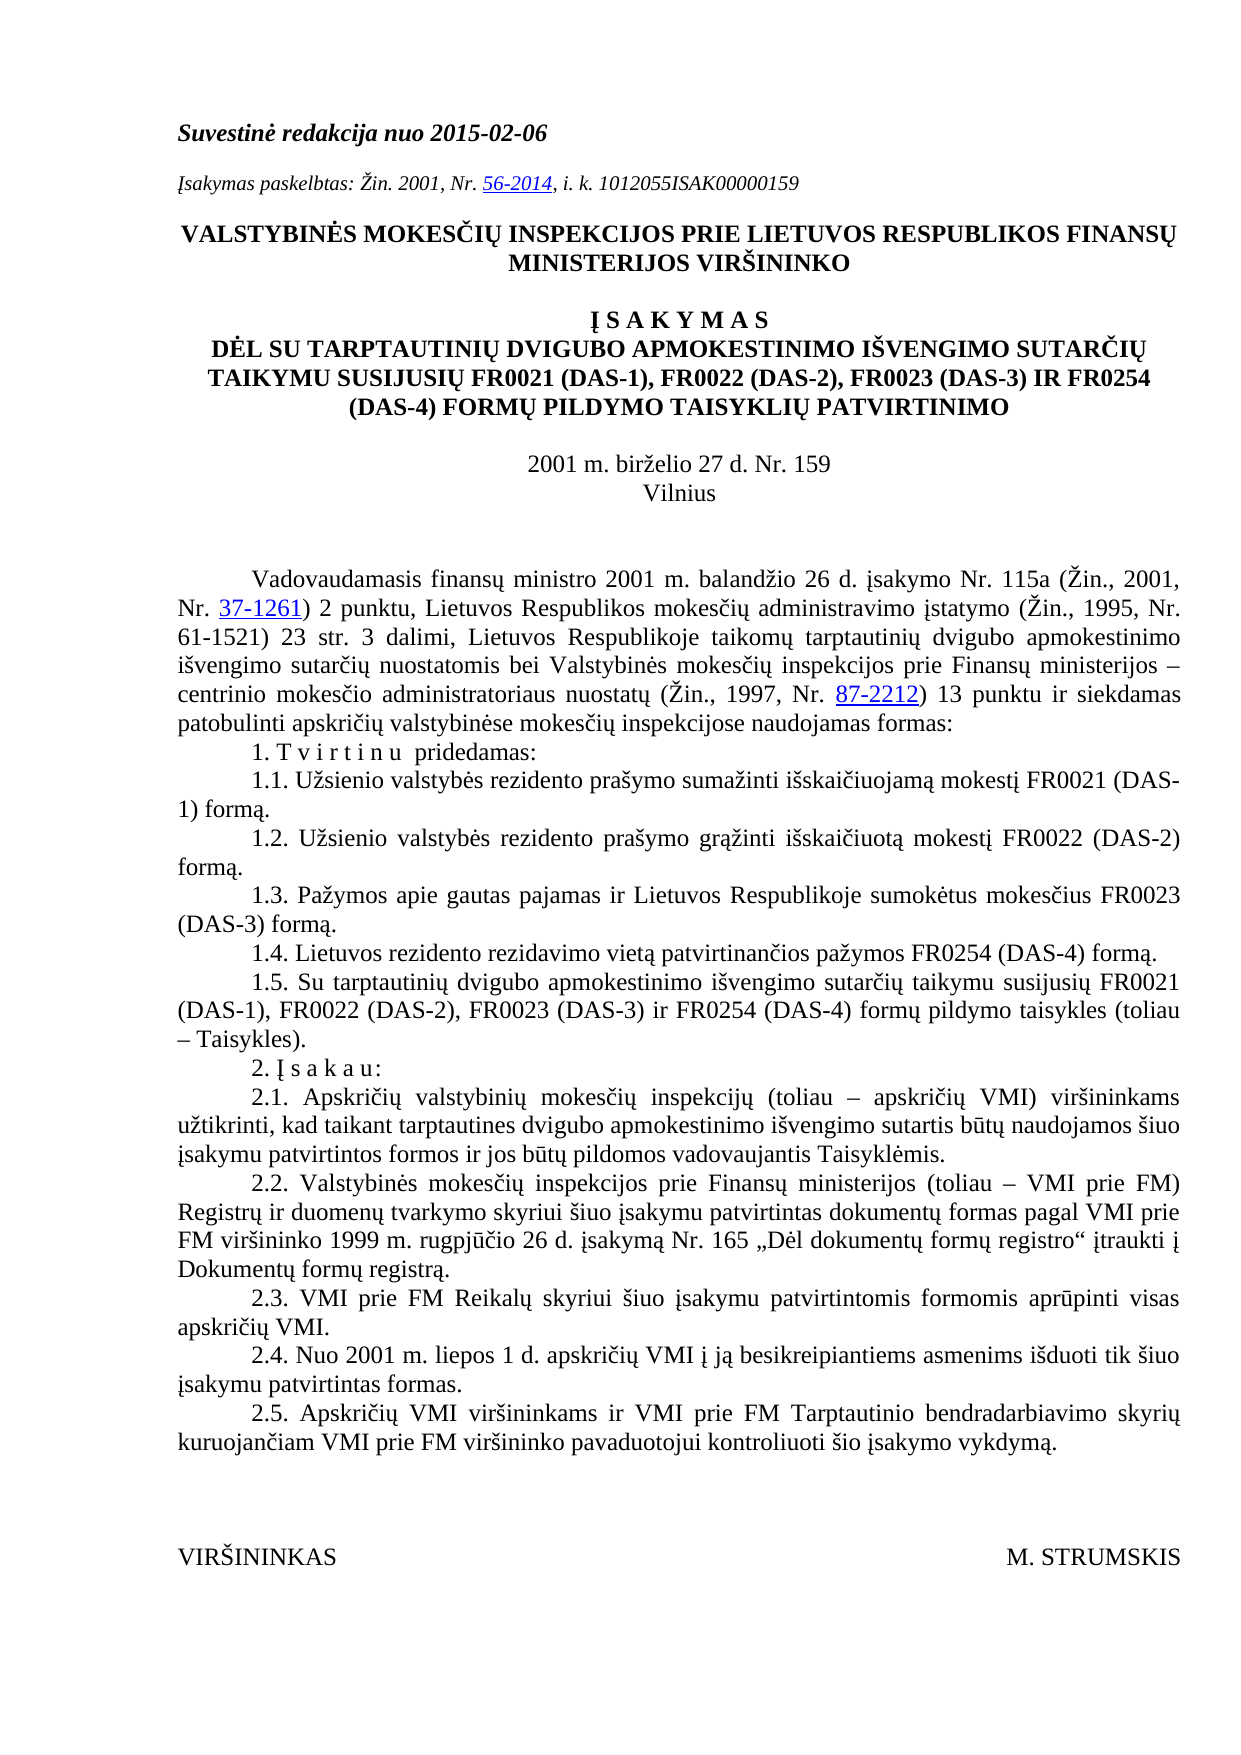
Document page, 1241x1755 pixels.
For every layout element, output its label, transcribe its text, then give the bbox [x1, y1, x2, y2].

text 2.3. VMI prie FM Reikalų skyriui šiuo įsakymu patvirtintomis formomis aprūpinti visas apskričių VMI. [177, 1283, 1181, 1340]
text 2.5. Apskričių VMI viršininkams ir VMI prie FM Tarptautinio bendradarbiavimo skyrių kuruojančiam VMI prie FM viršininko pavaduotojui kontroliuoti šio įsakymo vykdymą. [177, 1398, 1181, 1455]
text Vadovaudamasis finansų ministro 2001 m. balandžio 26 d. įsakymo Nr. 115a (Žin., 2001, Nr. 37-1261) 2 punktu, Lietuvos Respublikos mokesčių administravimo įstatymo (Žin., 1995, Nr. 61-1521) 23 str. 3 dalimi, Lietuvos Respublikoje taikomų tarptautinių dvigubo apmokestinimo išvengimo sutarčių nuostatomis bei Valstybinės mokesčių inspekcijos prie Finansų ministerijos – centrinio mokesčio administratoriaus nuostatų (Žin., 1997, Nr. 87-2212) 13 punktu ir siekdamas patobulinti apskričių valstybinėse mokesčių inspekcijose naudojamas formas: [177, 564, 1181, 737]
text Suvestinė redakcija nuo 2015-02-06 [177, 118, 1181, 147]
text DĖL SU TARPTAUTINIŲ DVIGUBO APMOKESTINIMO IŠVENGIMO SUTARČIŲ TAIKYMU SUSIJUSIŲ FR0021 (DAS-1), FR0022 (DAS-2), FR0023 (DAS-3) IR FR0254 (DAS-4) FORMŲ PILDYMO TAISYKLIŲ PATVIRTINIMO [177, 334, 1181, 420]
text 1.1. Užsienio valstybės rezidento prašymo sumažinti išskaičiuojamą mokestį FR0021 (DAS-1) formą. [177, 765, 1181, 823]
text 2.2. Valstybinės mokesčių inspekcijos prie Finansų ministerijos (toliau – VMI prie FM) Registrų ir duomenų tvarkymo skyriui šiuo įsakymu patvirtintas dokumentų formas pagal VMI prie FM viršininko 1999 m. rugpjūčio 26 d. įsakymą Nr. 165 „Dėl dokumentų formų registro“ įtraukti į Dokumentų formų registrą. [177, 1168, 1181, 1283]
text 1.3. Pažymos apie gautas pajamas ir Lietuvos Respublikoje sumokėtus mokesčius FR0023 (DAS-3) formą. [177, 880, 1181, 938]
text 1.5. Su tarptautinių dvigubo apmokestinimo išvengimo sutarčių taikymu susijusių FR0021 (DAS-1), FR0022 (DAS-2), FR0023 (DAS-3) ir FR0254 (DAS-4) formų pildymo taisykles (toliau – Taisykles). [177, 967, 1181, 1053]
text Į S A K Y M A S [177, 305, 1181, 334]
text 2. Įsakau: [177, 1053, 1181, 1082]
text 1.2. Užsienio valstybės rezidento prašymo grąžinti išskaičiuotą mokestį FR0022 (DAS-2) formą. [177, 823, 1181, 880]
text VALSTYBINĖS MOKESČIŲ INSPEKCIJOS PRIE LIETUVOS RESPUBLIKOS FINANSŲ MINISTERIJOS VIRŠININKO [177, 219, 1181, 277]
text 2001 m. birželio 27 d. Nr. 159 [177, 449, 1181, 478]
text 2.1. Apskričių valstybinių mokesčių inspekcijų (toliau – apskričių VMI) viršininkams užtikrinti, kad taikant tarptautines dvigubo apmokestinimo išvengimo sutartis būtų naudojamos šiuo įsakymu patvirtintos formos ir jos būtų pildomos vadovaujantis Taisyklėmis. [177, 1082, 1181, 1168]
text Įsakymas paskelbtas: Žin. 2001, Nr. 56-2014, i. k. 1012055ISAK00000159 [177, 171, 1181, 195]
text 1.4. Lietuvos rezidento rezidavimo vietą patvirtinančios pažymos FR0254 (DAS-4) formą. [177, 938, 1181, 967]
text 1. Tvirtinu pridedamas: [177, 737, 1181, 765]
text 2.4. Nuo 2001 m. liepos 1 d. apskričių VMI į ją besikreipiantiems asmenims išduoti tik šiuo įsakymu patvirtintas formas. [177, 1340, 1181, 1398]
text Viršininkas M. Strumskis [177, 1542, 1181, 1570]
text Vilnius [177, 478, 1181, 507]
